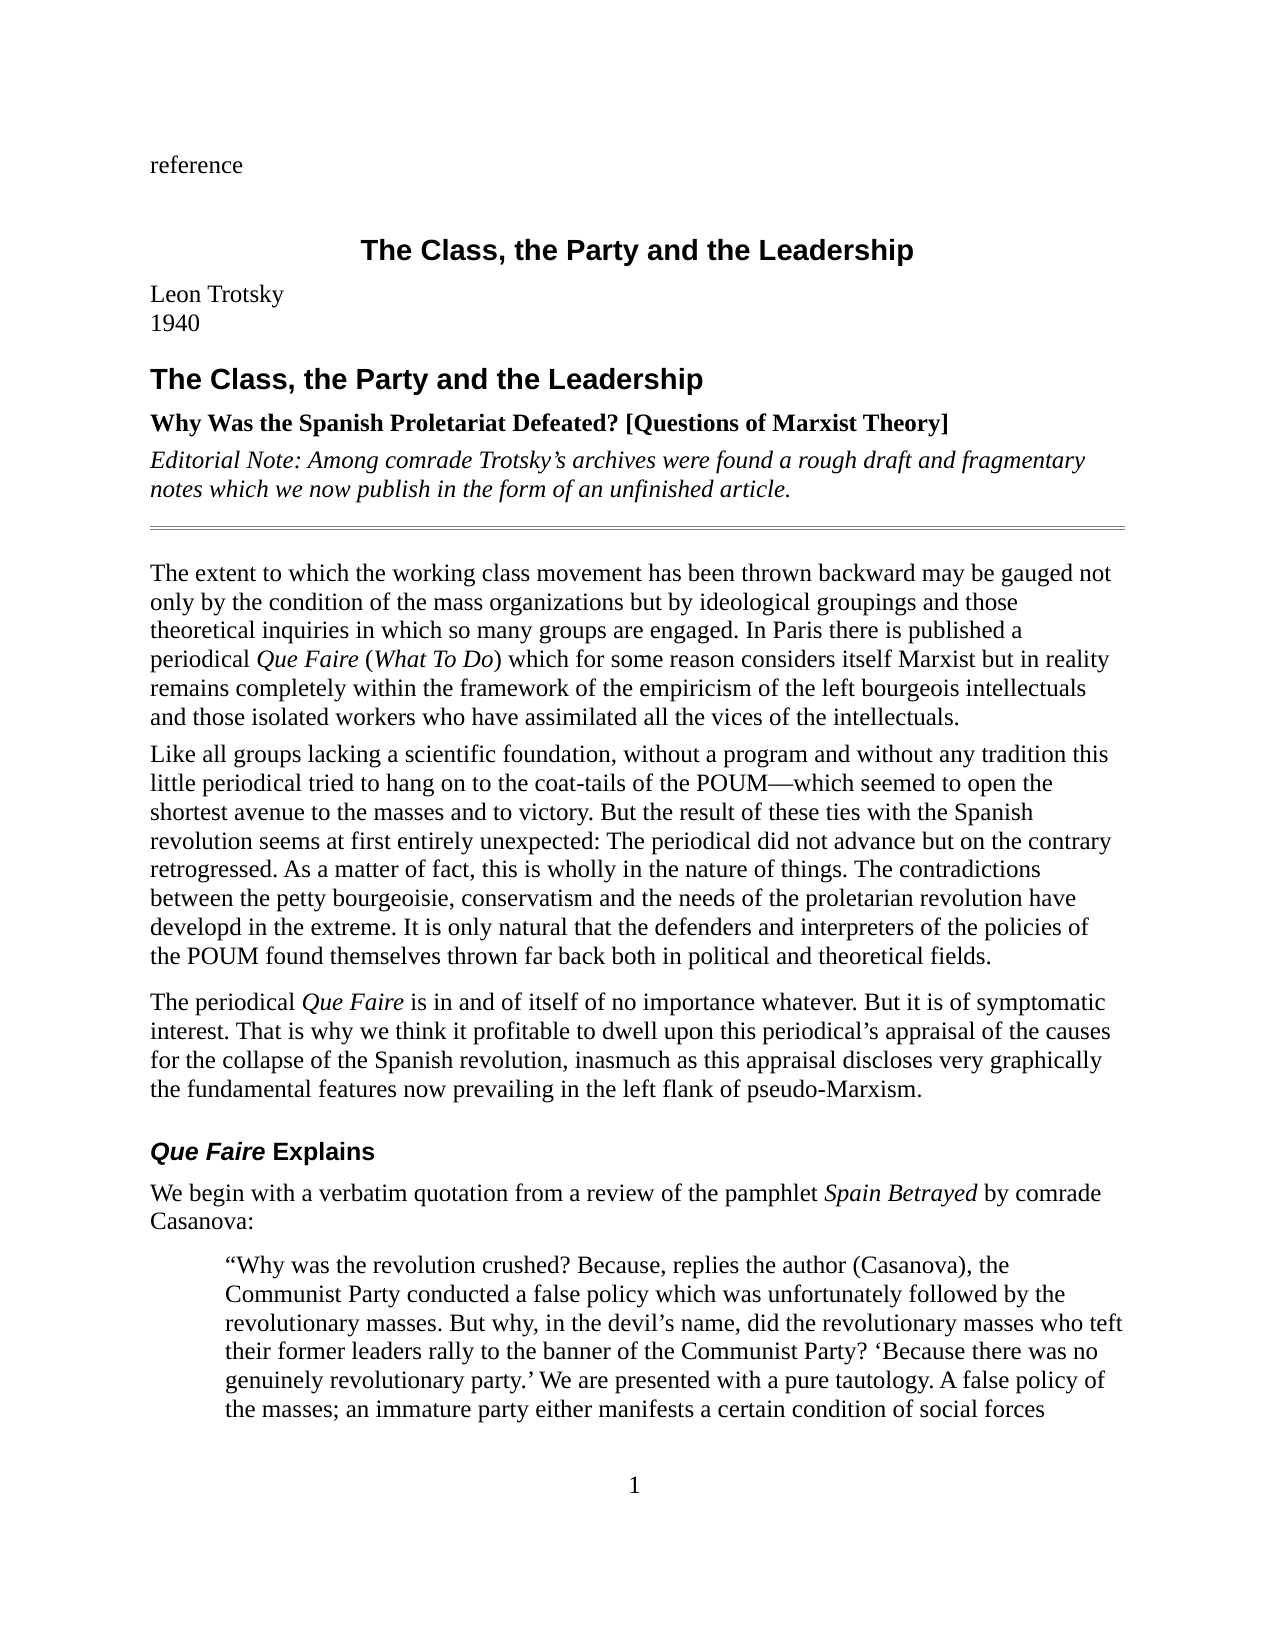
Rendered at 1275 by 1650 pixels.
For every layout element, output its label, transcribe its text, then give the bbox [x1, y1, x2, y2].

text We begin with a verbatim quotation from a review of the pamphlet Spain Betrayed by comrade Casanova: [150, 1178, 1125, 1235]
text Editorial Note: Among comrade Trotsky’s archives were found a rough draft and fragmentary notes which we now publish in the form of an unfinished article. [150, 446, 1125, 503]
text “Why was the revolution crushed? Because, replies the author (Casanova), the Communist Party conducted a false policy which was unfortunately followed by the revolutionary masses. But why, in the devil’s name, did the revolutionary masses who teft their former leaders rally to the banner of the Communist Party? ‘Because there was no genuinely revolutionary party.’ We are presented with a pure tautology. A false policy of the masses; an immature party either manifests a certain condition of social forces [225, 1250, 1125, 1423]
subtitle The Class, the Party and the Leadership [150, 362, 1125, 395]
text The periodical Que Faire is in and of itself of no importance whatever. But it is of symptomatic interest. That is why we think it profitable to dwell upon this periodical’s appraisal of the causes for the collapse of the Spanish revolution, inasmuch as this appraisal discloses very graphically the fundamental features now prevailing in the left flank of pseudo-Marxism. [150, 987, 1125, 1102]
text Why Was the Spanish Proletariat Defeated? [Questions of Marxist Theory] [150, 408, 1125, 437]
text 1940 [150, 308, 1125, 337]
text The extent to which the working class movement has been thrown backward may be gauged not only by the condition of the mass organizations but by ideological groupings and those theoretical inquiries in which so many groups are engaged. In Paris there is published a periodical Que Faire (What To Do) which for some reason considers itself Marxist but in reality remains completely within the framework of the empiricism of the left bourgeois intellectuals and those isolated workers who have assimilated all the vices of the intellectuals. [150, 558, 1125, 731]
title The Class, the Party and the Leadership [150, 233, 1125, 267]
text Leon Trotsky [150, 279, 1125, 308]
subtitle Que Faire Explains [150, 1136, 1125, 1165]
text Like all groups lacking a scientific foundation, without a program and without any tradition this little periodical tried to hang on to the coat-tails of the POUM—which seemed to open the shortest avenue to the masses and to victory. But the result of these ties with the Spanish revolution seems at first entirely unexpected: The periodical did not advance but on the contrary retrogressed. As a matter of fact, this is wholly in the nature of things. The contradictions between the petty bourgeoisie, conservatism and the needs of the proletarian revolution have developd in the extreme. It is only natural that the defenders and interpreters of the policies of the POUM found themselves thrown far back both in political and theoretical fields. [150, 739, 1125, 969]
